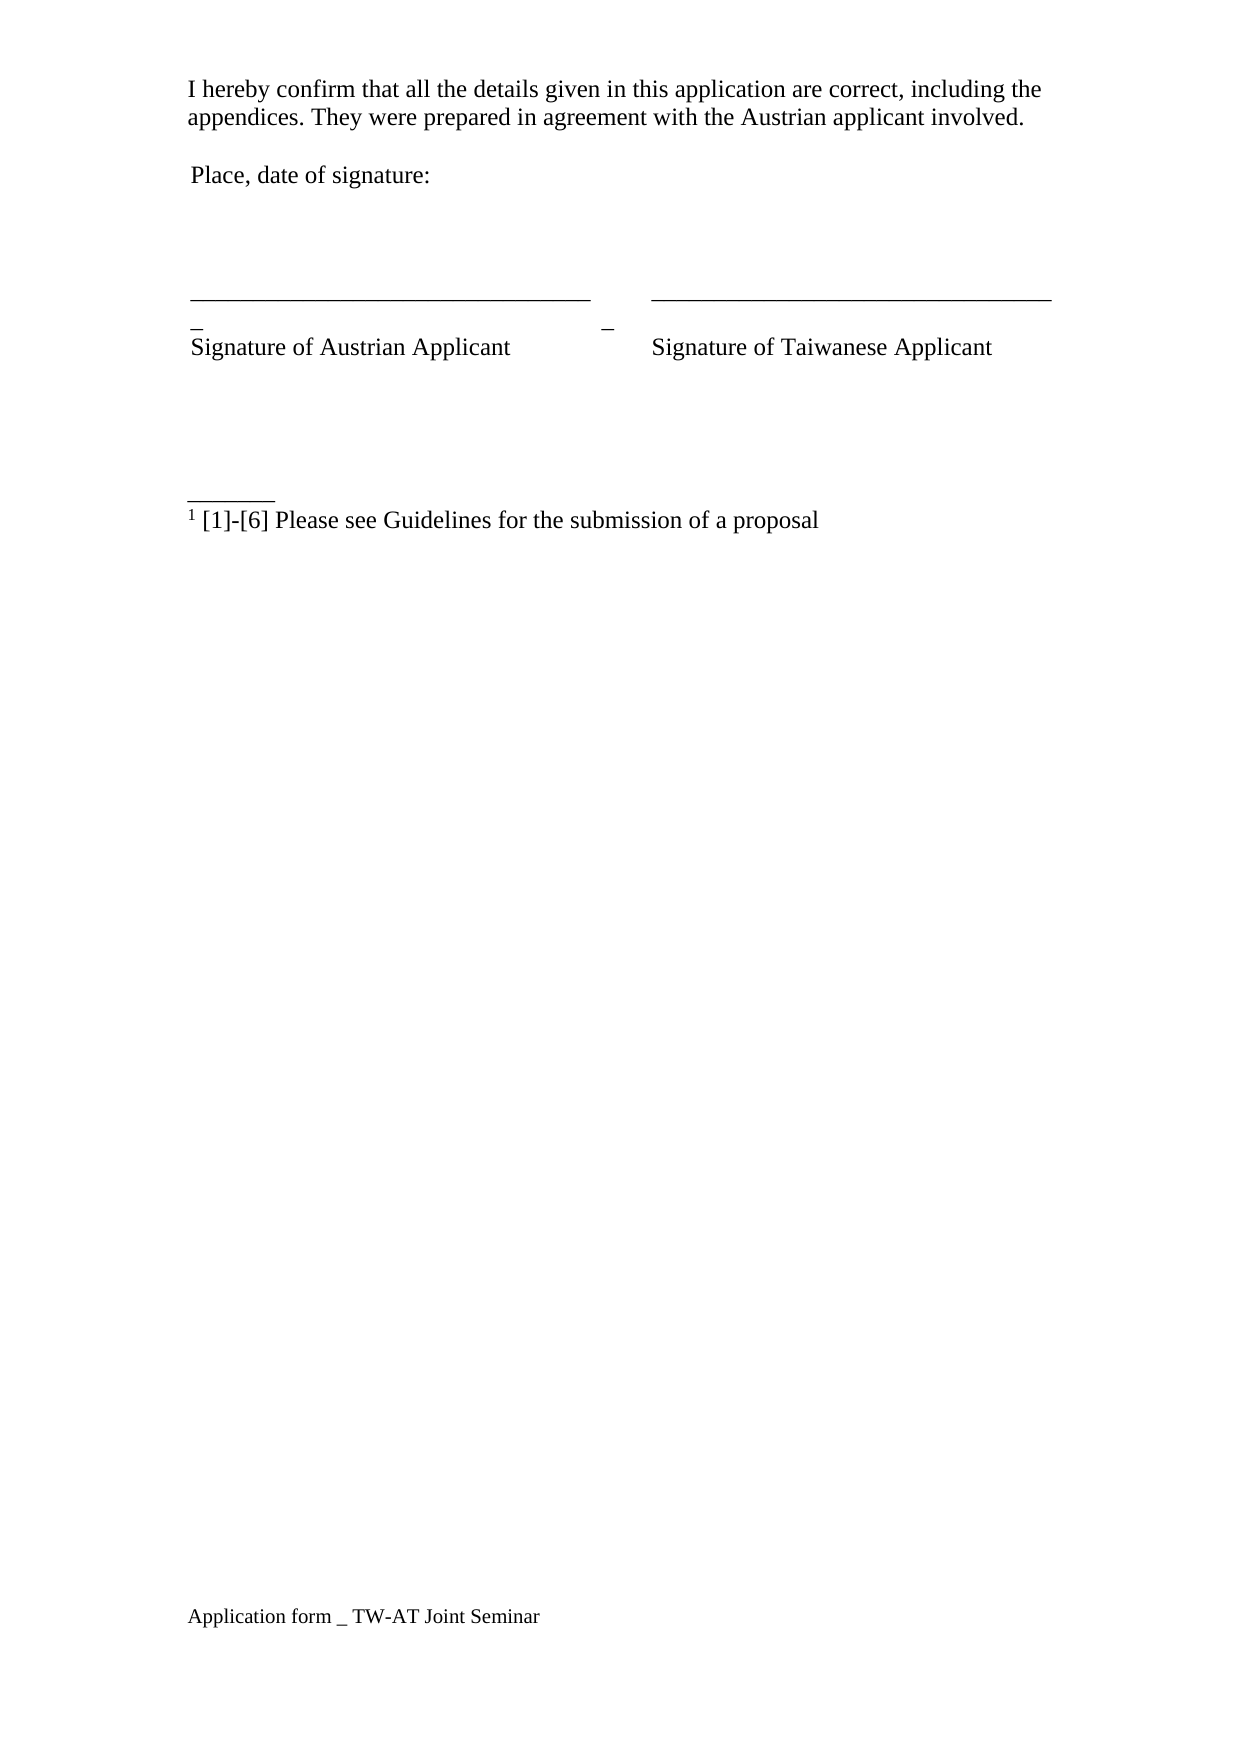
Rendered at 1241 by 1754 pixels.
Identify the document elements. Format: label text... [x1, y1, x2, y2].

table_header Place, date of signature: _________________________________ [188, 160, 598, 332]
text I hereby confirm that all the details given in this application are correct, including the appendices. They were prepared in agreement with the Austrian applicant involved. [187, 74, 1053, 131]
text 1 [1]-[6] Please see Guidelines for the submission of a proposal [187, 505, 1053, 534]
text _______ [187, 476, 1053, 505]
table_header _________________________________ [599, 160, 1058, 332]
table_cell Signature of Taiwanese Applicant [599, 333, 1058, 361]
table_cell Signature of Austrian Applicant [188, 333, 598, 361]
